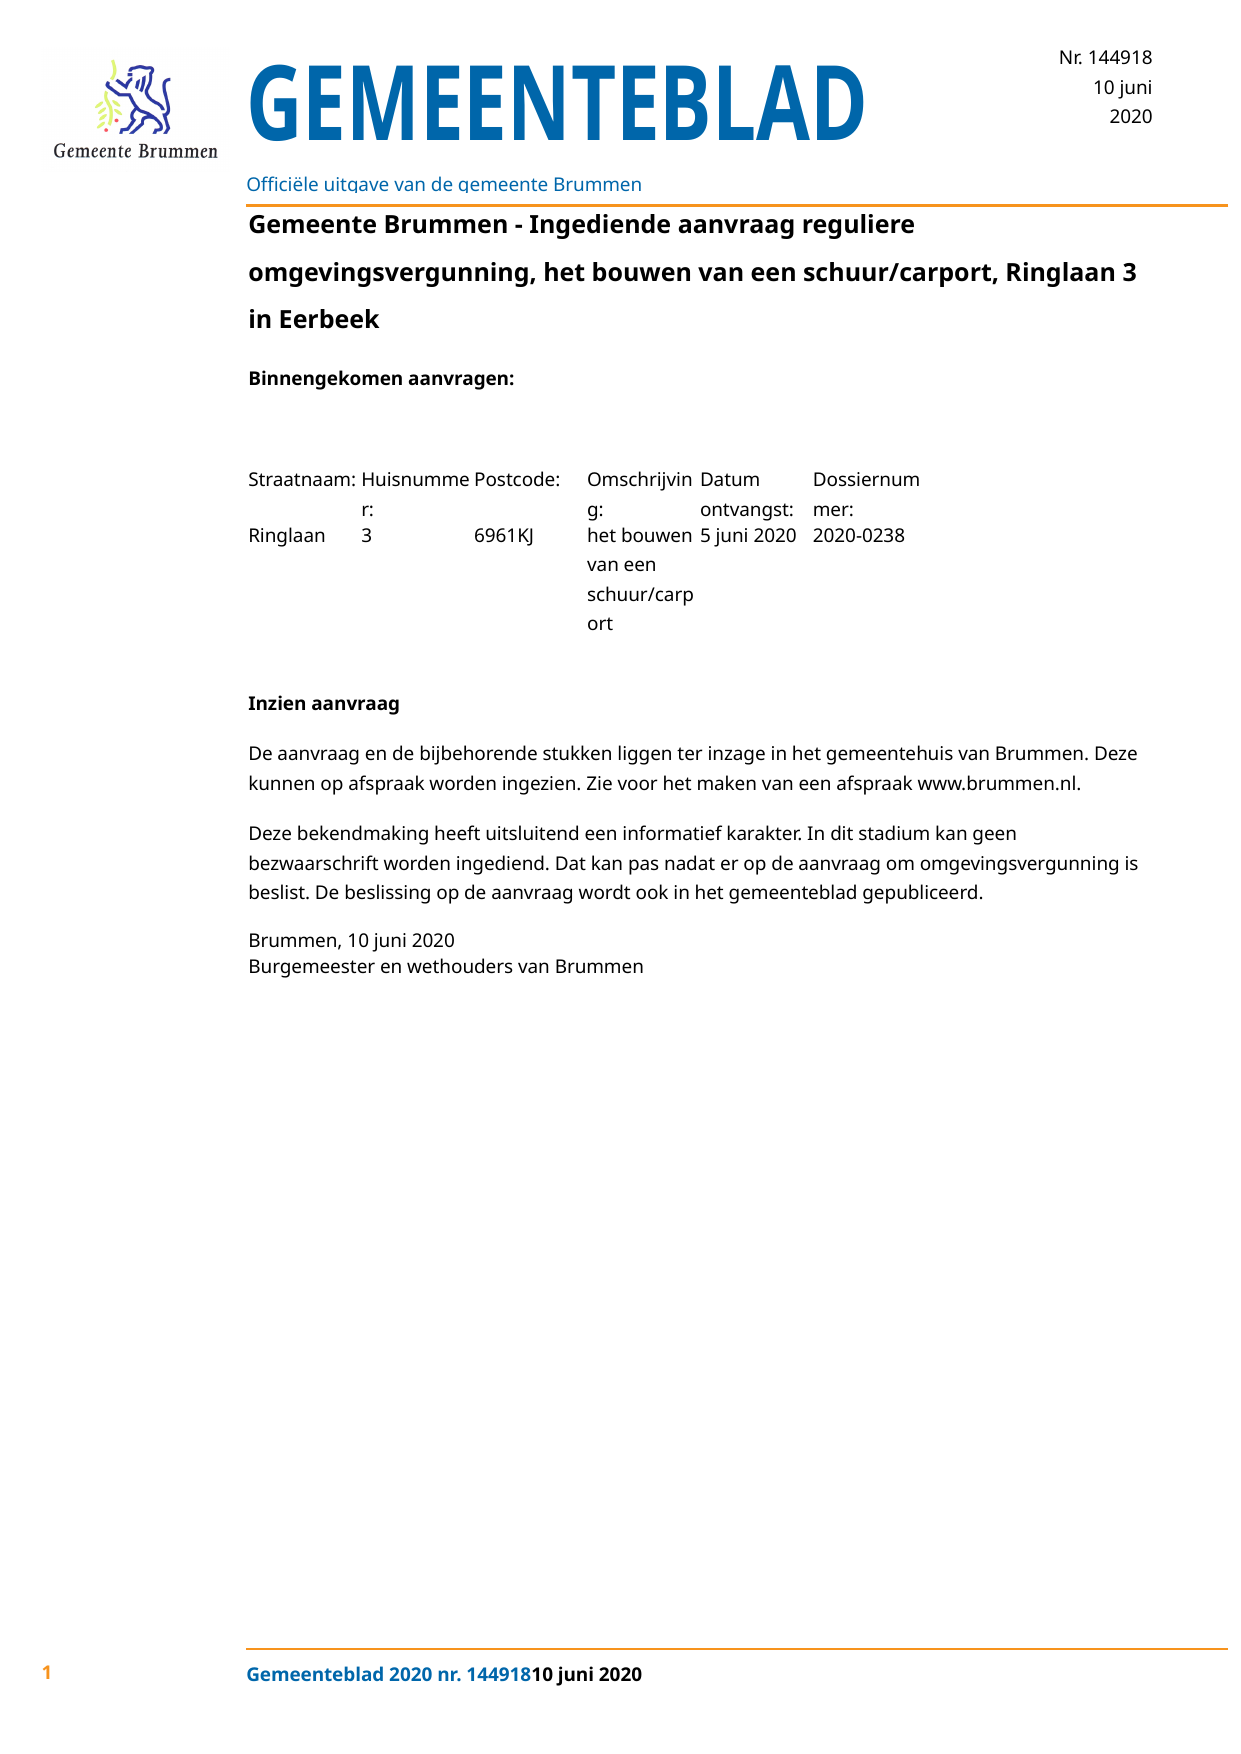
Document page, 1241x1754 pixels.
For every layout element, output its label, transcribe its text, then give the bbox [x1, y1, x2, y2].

table_cell 2020-0238 [813, 522, 926, 636]
text Binnengekomen aanvragen: [248, 366, 1152, 391]
table_header Omschrijving: [587, 466, 700, 522]
table_cell [1039, 522, 1152, 636]
table_header [1039, 466, 1152, 522]
picture [41, 47, 231, 172]
text Burgemeester en wethouders van Brummen [248, 953, 1152, 979]
text Brummen, 10 juni 2020 [248, 927, 1152, 953]
table_cell 5 juni 2020 [700, 522, 813, 636]
table_header Datum ontvangst: [700, 466, 813, 522]
table_header Dossiernummer: [813, 466, 926, 522]
table_header Huisnummer: [361, 466, 474, 522]
table_cell [926, 522, 1038, 636]
table_cell Ringlaan [248, 522, 361, 636]
text Inzien aanvraag [248, 690, 1152, 716]
table_header [926, 466, 1038, 522]
table_cell 3 [361, 522, 474, 636]
table_cell 6961KJ [474, 522, 587, 636]
table_header Straatnaam: [248, 466, 361, 522]
text Gemeente Brummen - Ingediende aanvraag reguliere omgevingsvergunning, het bouwen van een schuur/carport, Ringlaan 3 in Eerbeek [248, 207, 1152, 336]
text De aanvraag en de bijbehorende stukken liggen ter inzage in het gemeentehuis van Brummen. Deze kunnen op afspraak worden ingezien. Zie voor het maken van een afspraak www.brummen.nl. [248, 740, 1152, 796]
table_header Postcode: [474, 466, 587, 522]
table_cell het bouwen van een schuur/carport [587, 522, 700, 636]
text Deze bekendmaking heeft uitsluitend een informatief karakter. In dit stadium kan geen bezwaarschrift worden ingediend. Dat kan pas nadat er op de aanvraag om omgevingsvergunning is beslist. De beslissing op de aanvraag wordt ook in het gemeenteblad gepubliceerd. [248, 820, 1152, 905]
